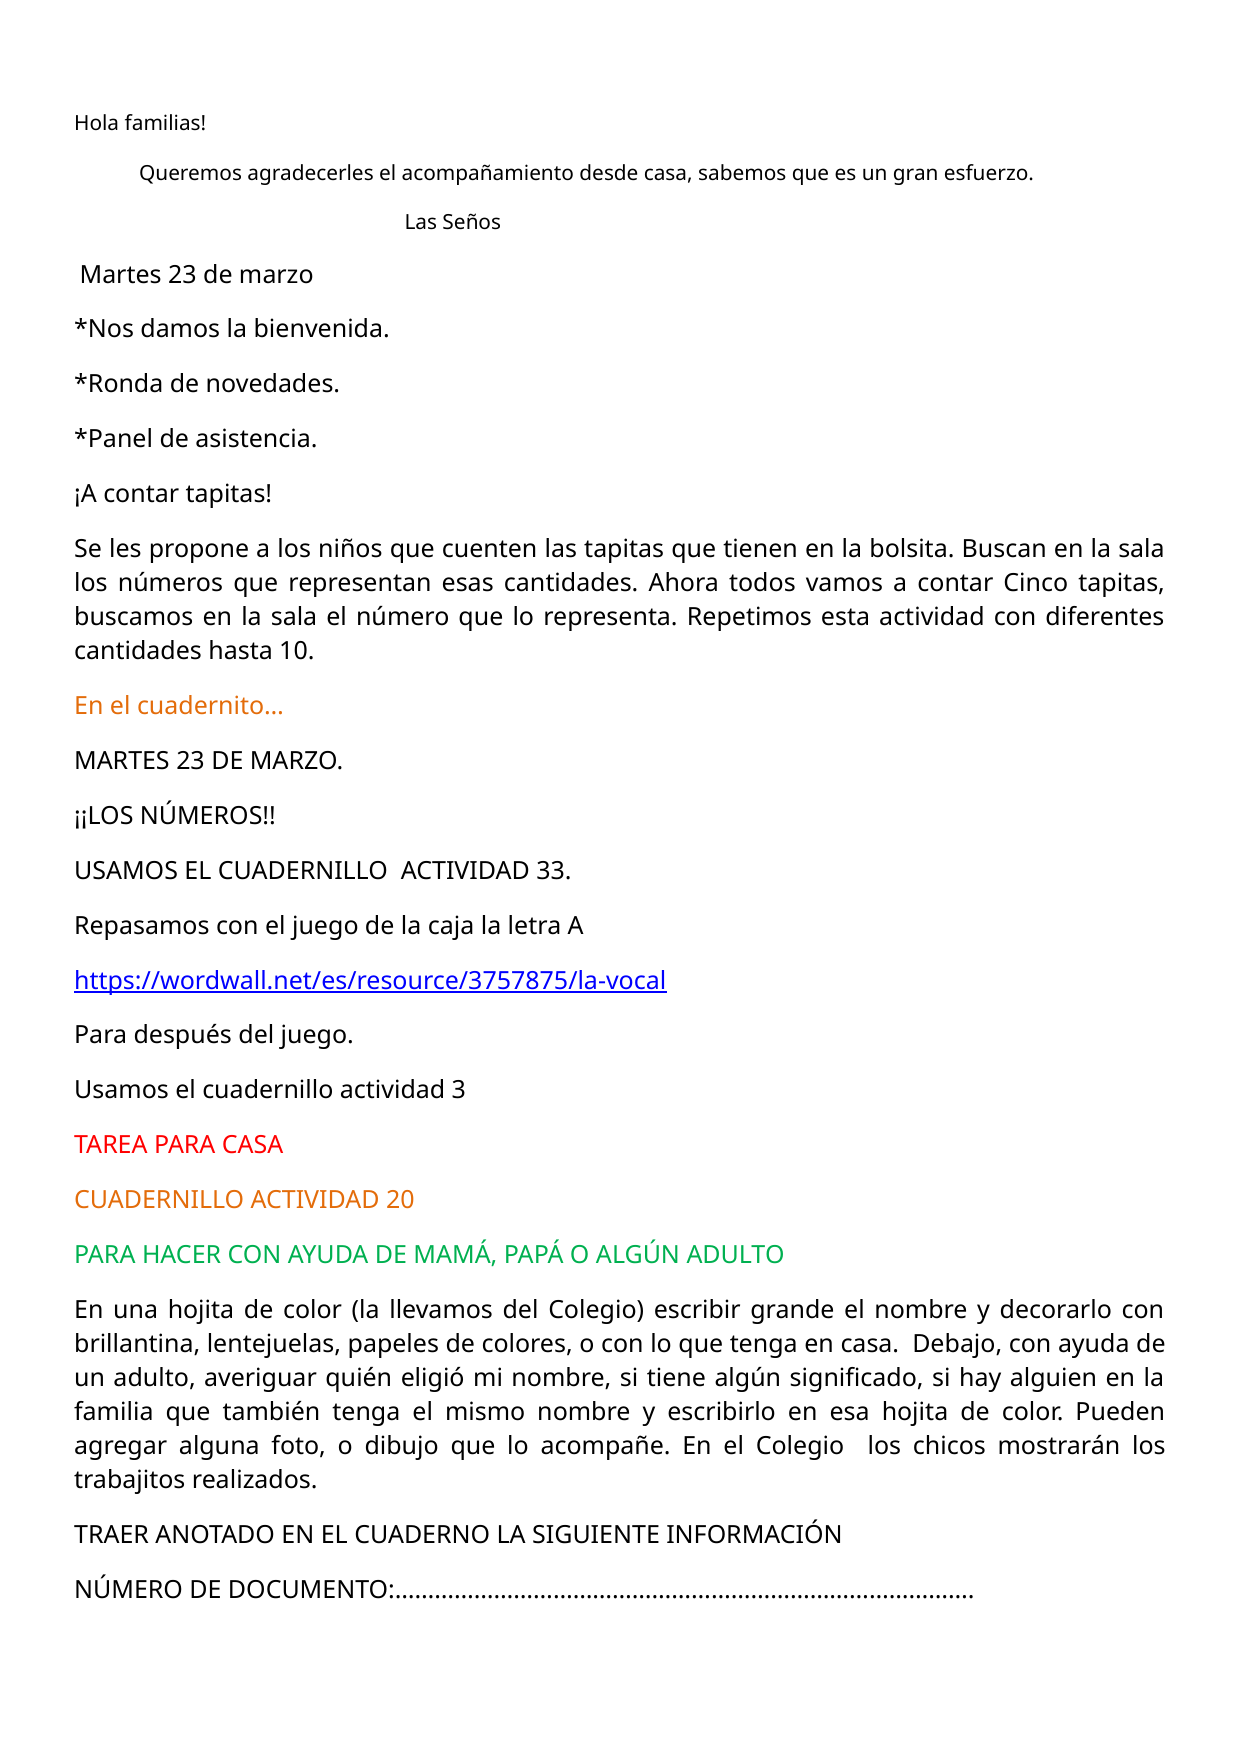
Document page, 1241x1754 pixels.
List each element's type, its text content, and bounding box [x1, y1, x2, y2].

text En el cuadernito… [74, 688, 1167, 722]
text NÚMERO DE DOCUMENTO:……………………………………………………………………………. [74, 1572, 1167, 1606]
text *Ronda de novedades. [74, 366, 1167, 400]
text *Nos damos la bienvenida. [74, 311, 1167, 345]
text Hola familias! [74, 108, 1167, 137]
text *Panel de asistencia. [74, 421, 1167, 455]
text Repasamos con el juego de la caja la letra A [74, 907, 1167, 941]
text En una hojita de color (la llevamos del Colegio) escribir grande el nombre y decorarlo con brillantina, lentejuelas, papeles de colores, o con lo que tenga en casa. Debajo, con ayuda de un adulto, averiguar quién eligió mi nombre, si tiene algún significado, si hay alguien en la familia que también tenga el mismo nombre y escribirlo en esa hojita de color. Pueden agregar alguna foto, o dibujo que lo acompañe. En el Colegio los chicos mostrarán los trabajitos realizados. [74, 1292, 1167, 1496]
text PARA HACER CON AYUDA DE MAMÁ, PAPÁ O ALGÚN ADULTO [74, 1237, 1167, 1271]
text ¡¡LOS NÚMEROS!! [74, 798, 1167, 832]
text USAMOS EL CUADERNILLO ACTIVIDAD 33. [74, 852, 1167, 887]
text Se les propone a los niños que cuenten las tapitas que tienen en la bolsita. Buscan en la sala los números que representan esas cantidades. Ahora todos vamos a contar Cinco tapitas, buscamos en la sala el número que lo representa. Repetimos esta actividad con diferentes cantidades hasta 10. [74, 531, 1167, 667]
text ¡A contar tapitas! [74, 476, 1167, 510]
text Usamos el cuadernillo actividad 3 [74, 1072, 1167, 1106]
text https://wordwall.net/es/resource/3757875/la-vocal [74, 962, 1167, 996]
text Queremos agradecerles el acompañamiento desde casa, sabemos que es un gran esfuerzo. [74, 158, 1167, 186]
text TAREA PARA CASA [74, 1127, 1167, 1161]
text Las Seños [74, 207, 1167, 235]
text Martes 23 de marzo [74, 256, 1167, 290]
text CUADERNILLO ACTIVIDAD 20 [74, 1182, 1167, 1216]
text MARTES 23 DE MARZO. [74, 743, 1167, 777]
text Para después del juego. [74, 1017, 1167, 1051]
text TRAER ANOTADO EN EL CUADERNO LA SIGUIENTE INFORMACIÓN [74, 1517, 1167, 1551]
